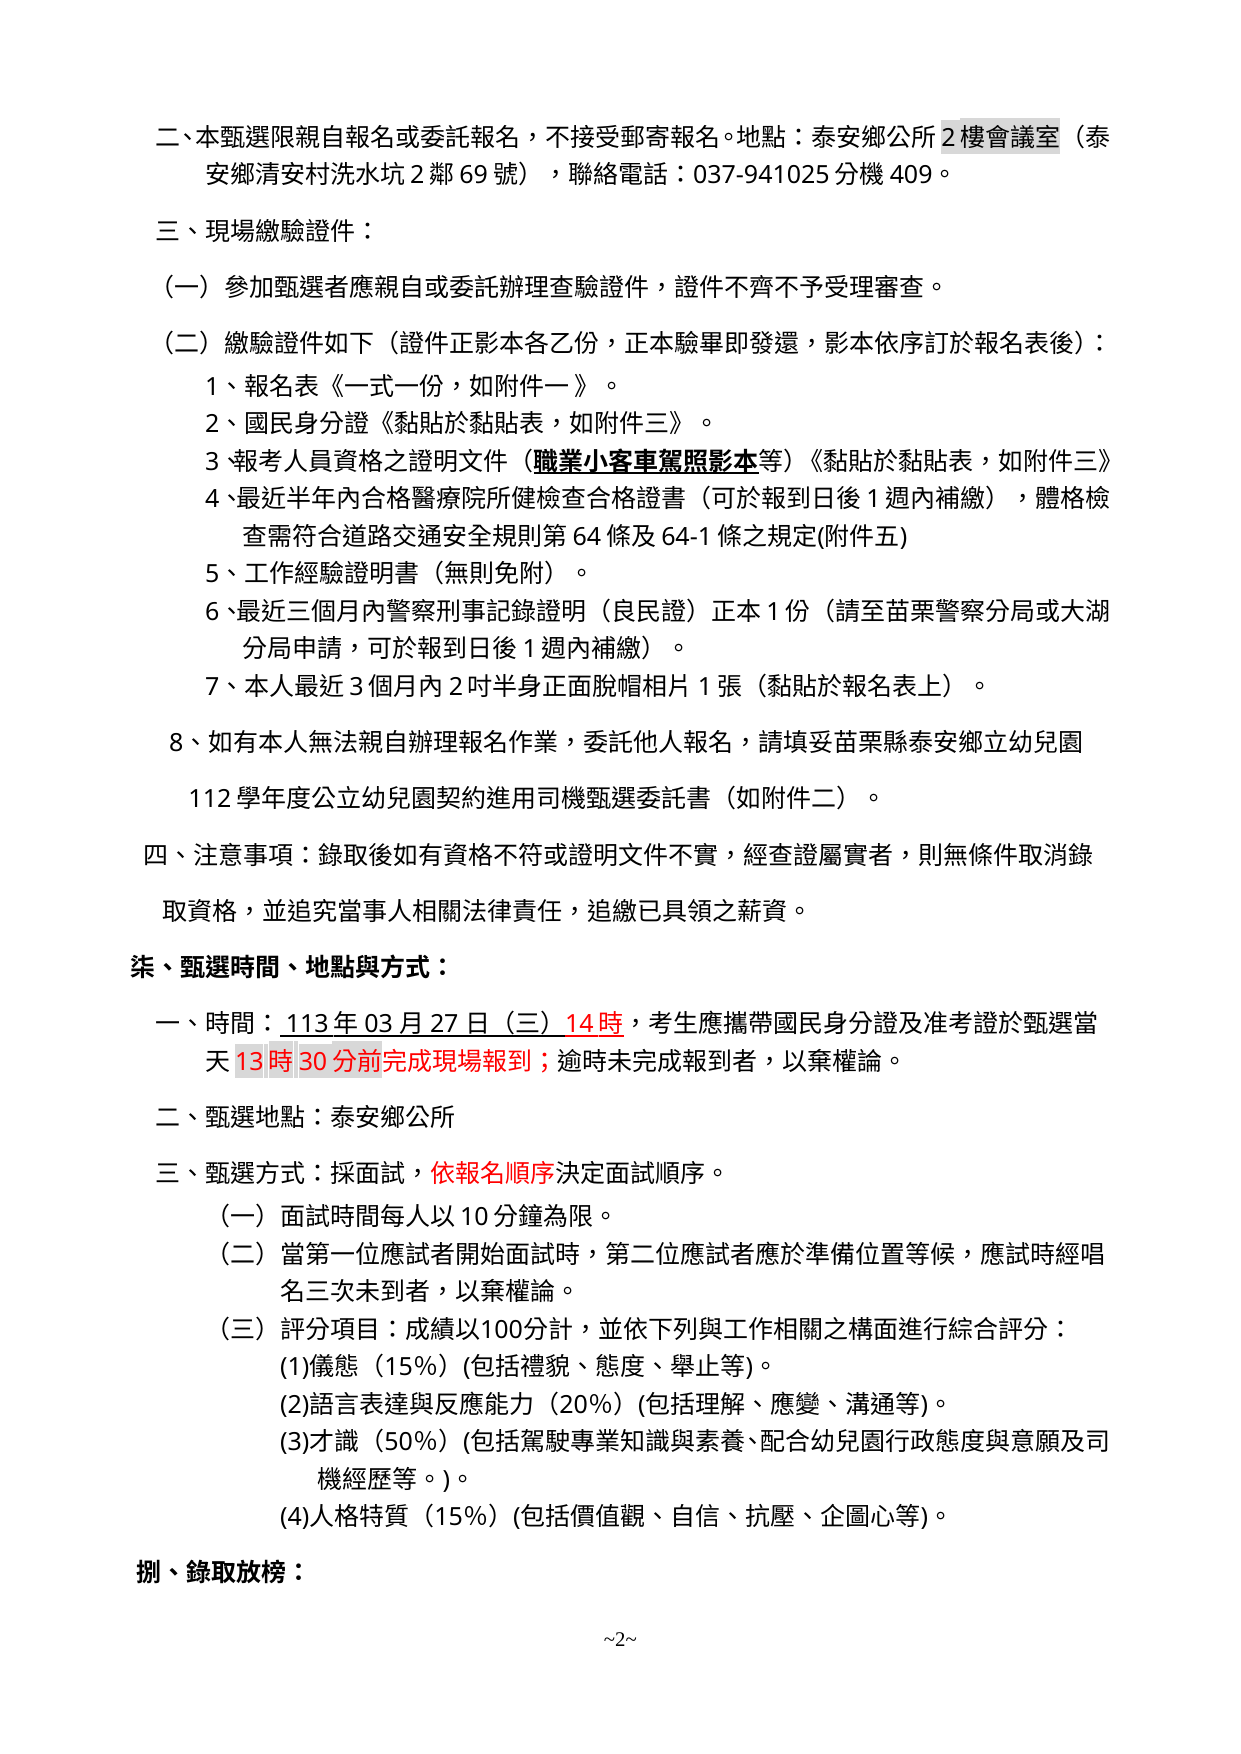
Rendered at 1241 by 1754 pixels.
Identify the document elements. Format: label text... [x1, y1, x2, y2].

text (4)人格特質（15％）(包括價值觀、自信、抗壓、企圖心等)。 [280, 1496, 1110, 1533]
text 一、時間： 113年 03 月 27 日（三）14時，考生應攜帶國民身分證及准考證於甄選當天13時30分前完成現場報到；逾時未完成報到者，以棄權論。 [155, 1003, 1110, 1078]
text 3、報考人員資格之證明文件（職業小客車駕照影本等）《黏貼於黏貼表，如附件三》。 [205, 441, 1110, 478]
text 捌、錄取放榜： [130, 1552, 1110, 1590]
text 三、甄選方式：採面試，依報名順序決定面試順序。 [155, 1153, 1110, 1191]
text (1)儀態（15％）(包括禮貌、態度、舉止等)。 [280, 1346, 1110, 1383]
text 取資格，並追究當事人相關法律責任，追繳已具領之薪資。 [130, 891, 1110, 928]
text 二、甄選地點：泰安鄉公所 [155, 1097, 1110, 1134]
text 4、最近半年內合格醫療院所健檢查合格證書（可於報到日後1週內補繳），體格檢查需符合道路交通安全規則第64條及64-1條之規定(附件五) [205, 478, 1110, 553]
text 112學年度公立幼兒園契約進用司機甄選委託書（如附件二）。 [130, 778, 1110, 816]
text 二、本甄選限親自報名或委託報名，不接受郵寄報名。地點：泰安鄉公所2樓會議室（泰安鄉清安村洗水坑2鄰69號），聯絡電話：037-941025分機409。 [155, 117, 1110, 192]
text 8、如有本人無法親自辦理報名作業，委託他人報名，請填妥苗栗縣泰安鄉立幼兒園 [130, 722, 1110, 759]
text 6、最近三個月內警察刑事記錄證明（良民證）正本1份（請至苗栗警察分局或大湖分局申請，可於報到日後1週內補繳）。 [205, 591, 1110, 666]
text （一）參加甄選者應親自或委託辦理查驗證件，證件不齊不予受理審查。 [130, 267, 1110, 304]
text (3)才識（50％）(包括駕駛專業知識與素養、配合幼兒園行政態度與意願及司機經歷等。)。 [280, 1421, 1110, 1496]
text （三）評分項目：成績以100分計，並依下列與工作相關之構面進行綜合評分： [205, 1308, 1110, 1346]
text （二）當第一位應試者開始面試時，第二位應試者應於準備位置等候，應試時經唱名三次未到者，以棄權論。 [205, 1233, 1110, 1308]
text 2、國民身分證《黏貼於黏貼表，如附件三》。 [205, 403, 1110, 441]
text 三、現場繳驗證件： [155, 211, 1110, 248]
text 7、本人最近3個月內2吋半身正面脫帽相片1張（黏貼於報名表上）。 [205, 666, 1110, 703]
text 1、報名表《一式一份，如附件一 》。 [205, 366, 1110, 403]
text 柒、甄選時間、地點與方式： [130, 947, 1110, 984]
text （二）繳驗證件如下（證件正影本各乙份，正本驗畢即發還，影本依序訂於報名表後）： [130, 323, 1110, 361]
text （一）面試時間每人以10分鐘為限。 [205, 1196, 1110, 1233]
text 四、注意事項：錄取後如有資格不符或證明文件不實，經查證屬實者，則無條件取消錄 [130, 834, 1110, 872]
text (2)語言表達與反應能力（20％）(包括理解、應變、溝通等)。 [280, 1383, 1110, 1421]
text 5、工作經驗證明書（無則免附）。 [205, 553, 1110, 591]
